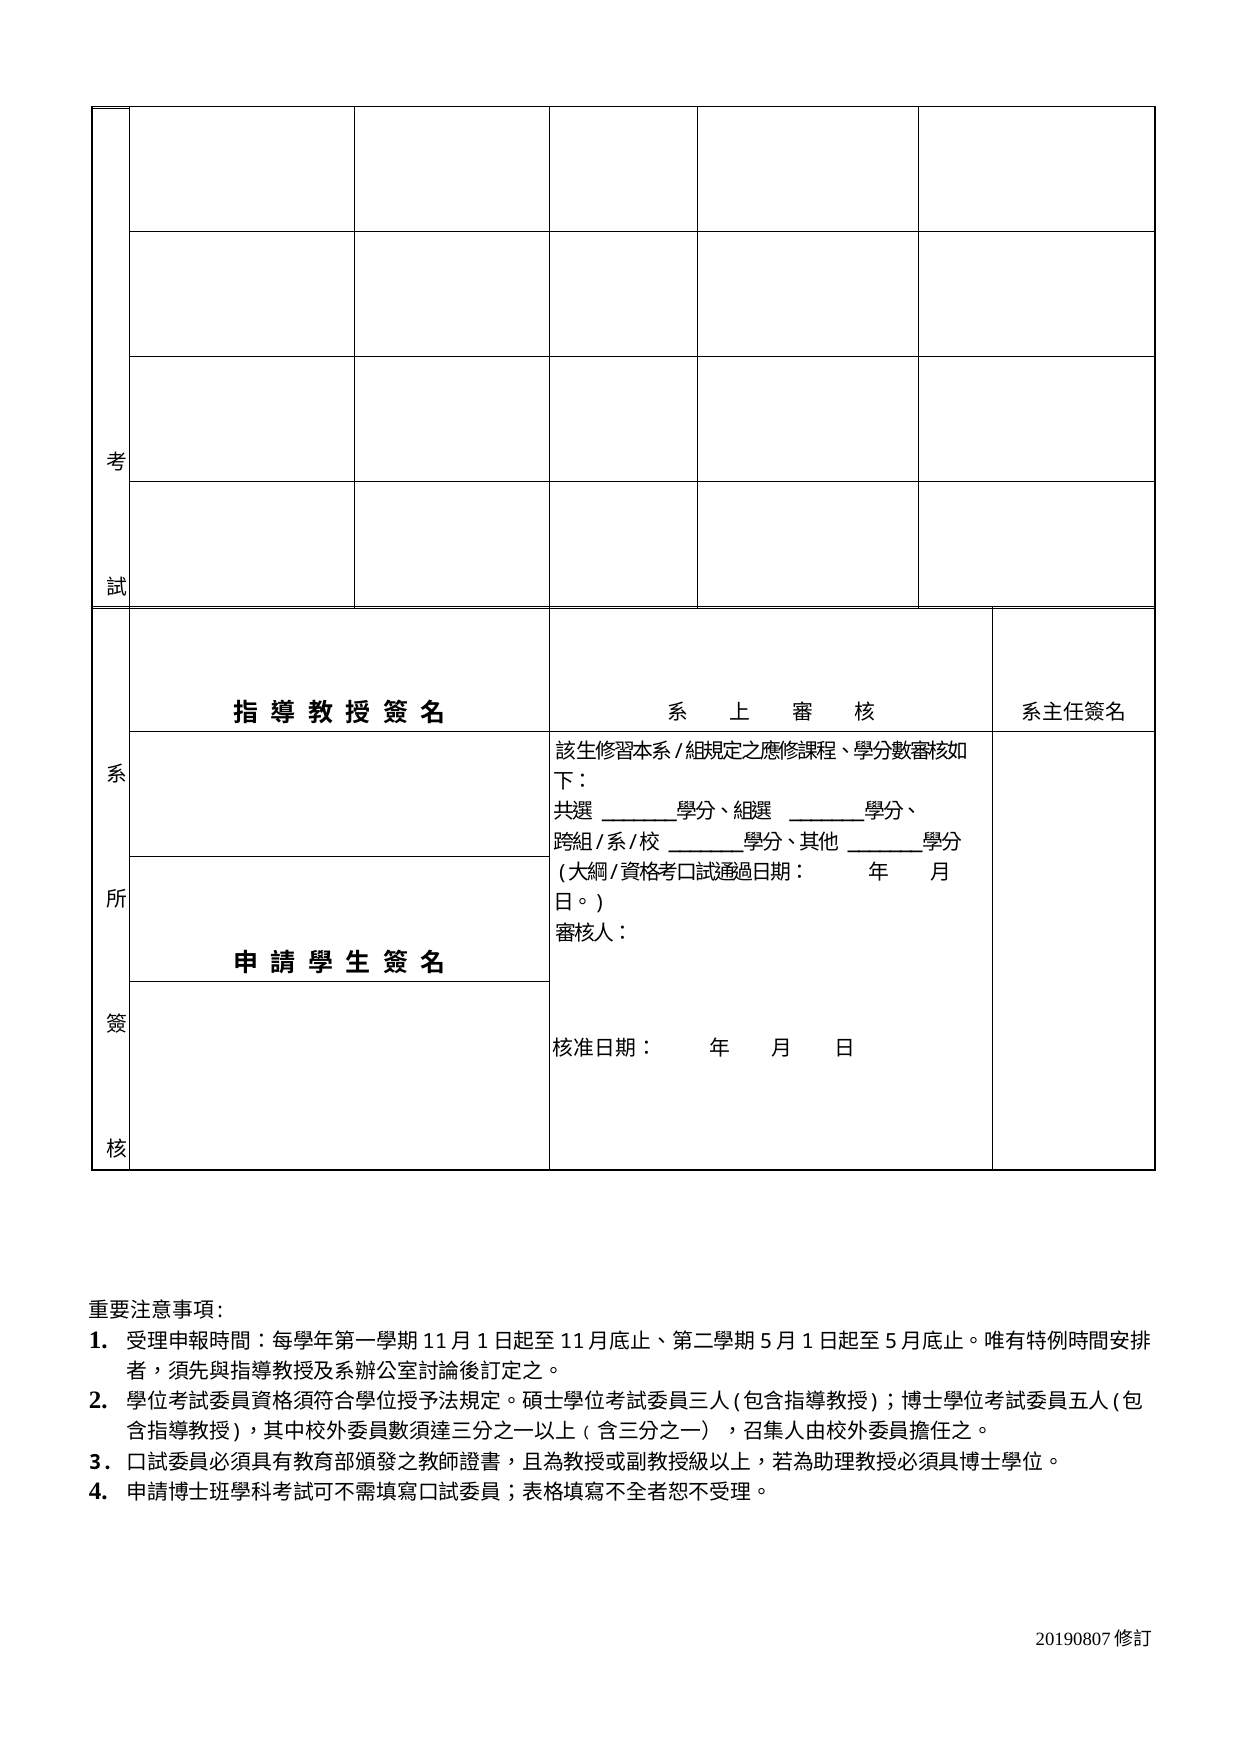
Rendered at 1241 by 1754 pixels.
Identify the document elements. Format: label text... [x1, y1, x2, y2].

table_cell 學 位 考 試 委 員 [93, 109, 129, 606]
table_cell [355, 232, 549, 356]
table_cell [355, 107, 549, 231]
table_cell [550, 232, 697, 356]
list 受理申報時間：每學年第一學期11月1日起至11月底止、第二學期5月1日起至5月底止。唯有特例時間安排者，須先與指導教授及系辦公室討論後訂定之。 [89, 1324, 1152, 1384]
table_cell 系 所 簽 核 [93, 609, 129, 1168]
table_cell 申 請 學 生 簽 名 [130, 857, 549, 981]
table_cell [550, 107, 697, 231]
table_cell [130, 732, 549, 856]
table_cell [698, 482, 918, 606]
table_cell [130, 107, 354, 231]
table_cell [550, 357, 697, 481]
table_cell 該生修習本系/組規定之應修課程、學分數審核如下： 共選 _______學分、組選 _______學分、 跨組/系/校 _______學分、其他 _______學分 (大綱/資格考口試通過日期： 年 月 日。) 審核人： 核准日期： 年 月 日 [550, 732, 992, 1168]
table_cell [698, 232, 918, 356]
table_cell [550, 482, 697, 606]
table_cell [698, 107, 918, 231]
table_cell [919, 232, 1154, 356]
table_cell [919, 482, 1154, 606]
text 重要注意事項: [89, 1293, 1152, 1324]
table_cell [130, 982, 549, 1168]
table_cell 系 上 審 核 [550, 609, 992, 731]
list 申請博士班學科考試可不需填寫口試委員；表格填寫不全者恕不受理。 [89, 1475, 1152, 1506]
list 學位考試委員資格須符合學位授予法規定。碩士學位考試委員三人(包含指導教授)；博士學位考試委員五人(包含指導教授)，其中校外委員數須達三分之一以上﹙含三分之一），召集人由校外委員擔任之。 [89, 1384, 1152, 1445]
table_cell [993, 732, 1154, 1168]
list 口試委員必須具有教育部頒發之教師證書，且為教授或副教授級以上，若為助理教授必須具博士學位。 [89, 1445, 1152, 1475]
table_cell [130, 357, 354, 481]
table_cell [130, 232, 354, 356]
table_cell [355, 482, 549, 606]
table_cell [355, 357, 549, 481]
table_cell [919, 107, 1154, 231]
table_cell [698, 357, 918, 481]
table_cell [130, 482, 354, 606]
table_cell 指 導 教 授 簽 名 [130, 609, 549, 731]
table_cell 系主任簽名 [993, 609, 1154, 731]
table_cell [919, 357, 1154, 481]
